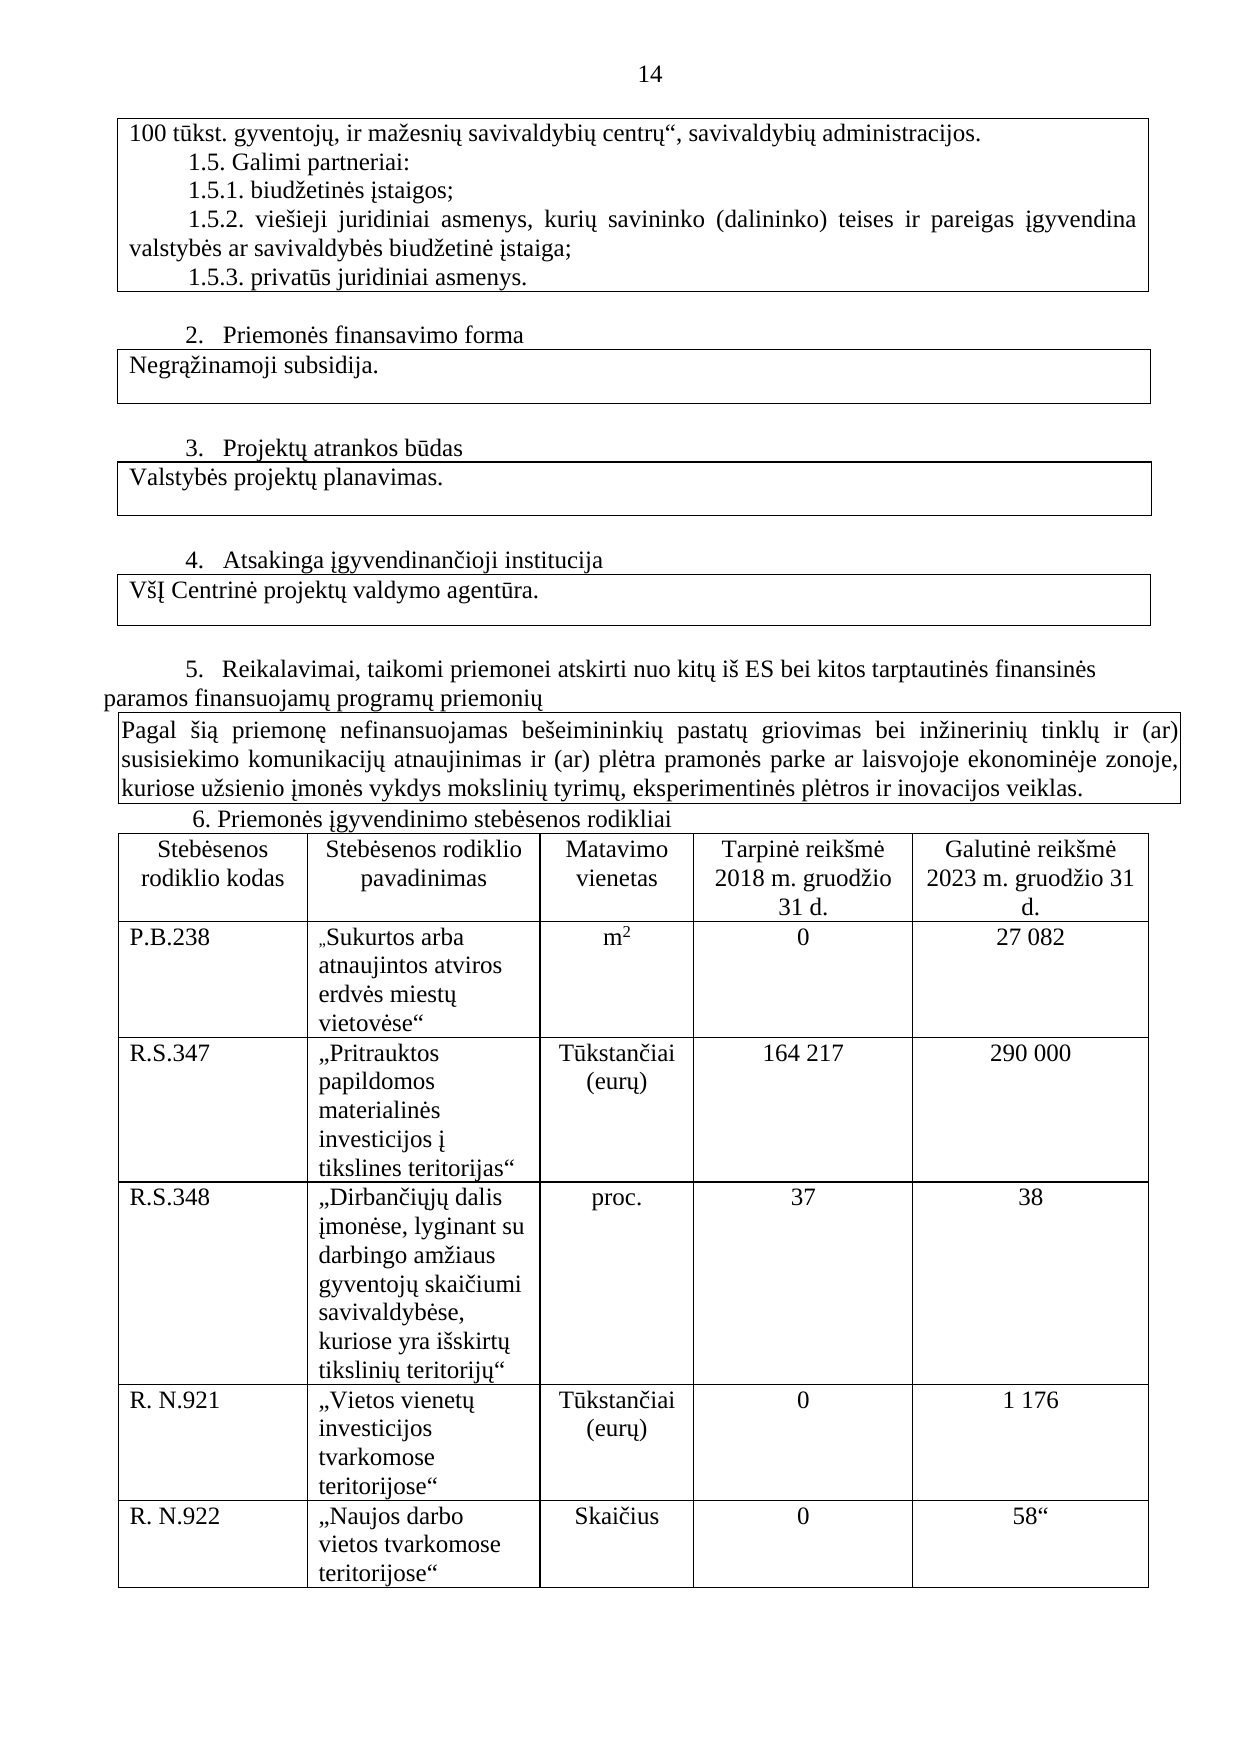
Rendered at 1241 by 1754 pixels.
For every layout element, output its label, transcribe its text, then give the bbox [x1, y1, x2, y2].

text 2. Priemonės finansavimo forma [185, 320, 1181, 349]
table_header VšĮ Centrinė projektų valdymo agentūra. [118, 575, 1150, 625]
table_cell R. N.922 [119, 1501, 307, 1587]
table_cell „Sukurtos arba atnaujintos atviros erdvės miestų vietovėse“ [308, 922, 539, 1037]
table_cell 290 000 [913, 1038, 1148, 1181]
table_cell 27 082 [913, 922, 1148, 1037]
table_header Stebėsenos rodiklio kodas [119, 834, 307, 921]
table_cell „Naujos darbo vietos tvarkomose teritorijose“ [308, 1501, 539, 1587]
table_cell 100 tūkst. gyventojų, ir mažesnių savivaldybių centrų“, savivaldybių administracijos. 1.5. Galimi partneriai: 1.5.1. biudžetinės įstaigos; 1.5.2. viešieji juridiniai asmenys, kurių savininko (dalininko) teises ir pareigas įgyvendina valstybės ar savivaldybės biudžetinė įstaiga; 1.5.3. privatūs juridiniai asmenys. [118, 119, 1148, 291]
text Pagal šią priemonę nefinansuojamas bešeimininkių pastatų griovimas bei inžinerinių tinklų ir (ar) susisiekimo komunikacijų atnaujinimas ir (ar) plėtra pramonės parke ar laisvojoje ekonominėje zonoje, kuriose užsienio įmonės vykdys mokslinių tyrimų, eksperimentinės plėtros ir inovacijos veiklas. [119, 713, 1180, 803]
text 6. Priemonės įgyvendinimo stebėsenos rodikliai [192, 804, 1181, 833]
table_header Stebėsenos rodiklio pavadinimas [308, 834, 539, 921]
table_cell 0 [694, 922, 912, 1037]
table_cell „Pritrauktos papildomos materialinės investicijos į tikslines teritorijas“ [308, 1038, 539, 1181]
text 3. Projektų atrankos būdas [185, 433, 1181, 461]
table_cell 0 [694, 1385, 912, 1500]
table_cell „Vietos vienetų investicijos tvarkomose teritorijose“ [308, 1385, 539, 1500]
table_cell 58“ [913, 1501, 1148, 1587]
table_cell m2 [541, 922, 693, 1037]
table_header Valstybės projektų planavimas. [118, 463, 1151, 515]
table_cell 164 217 [694, 1038, 912, 1181]
table_cell „Dirbančiųjų dalis įmonėse, lyginant su darbingo amžiaus gyventojų skaičiumi savivaldybėse, kuriose yra išskirtų tikslinių teritorijų“ [308, 1183, 539, 1384]
table_cell R.S.347 [119, 1038, 307, 1181]
table_cell Tūkstančiai (eurų) [541, 1038, 693, 1181]
table_header Tarpinė reikšmė 2018 m. gruodžio 31 d. [694, 834, 912, 921]
table_cell R.S.348 [119, 1183, 307, 1384]
table_header Negrąžinamoji subsidija. [118, 350, 1150, 403]
table_cell Tūkstančiai (eurų) [541, 1385, 693, 1500]
table_cell 37 [694, 1183, 912, 1384]
table_cell 1 176 [913, 1385, 1148, 1500]
table_header Galutinė reikšmė 2023 m. gruodžio 31 d. [913, 834, 1148, 921]
table_cell 38 [913, 1183, 1148, 1384]
table_cell proc. [541, 1183, 693, 1384]
table_cell P.B.238 [119, 922, 307, 1037]
table_header Matavimo vienetas [541, 834, 693, 921]
table_cell R. N.921 [119, 1385, 307, 1500]
table_cell 0 [694, 1501, 912, 1587]
table_cell Skaičius [541, 1501, 693, 1587]
text 4. Atsakinga įgyvendinančioji institucija [185, 545, 1181, 574]
text 5. Reikalavimai, taikomi priemonei atskirti nuo kitų iš ES bei kitos tarptautinės finansinės paramos finansuojamų programų priemonių [103, 654, 1181, 712]
